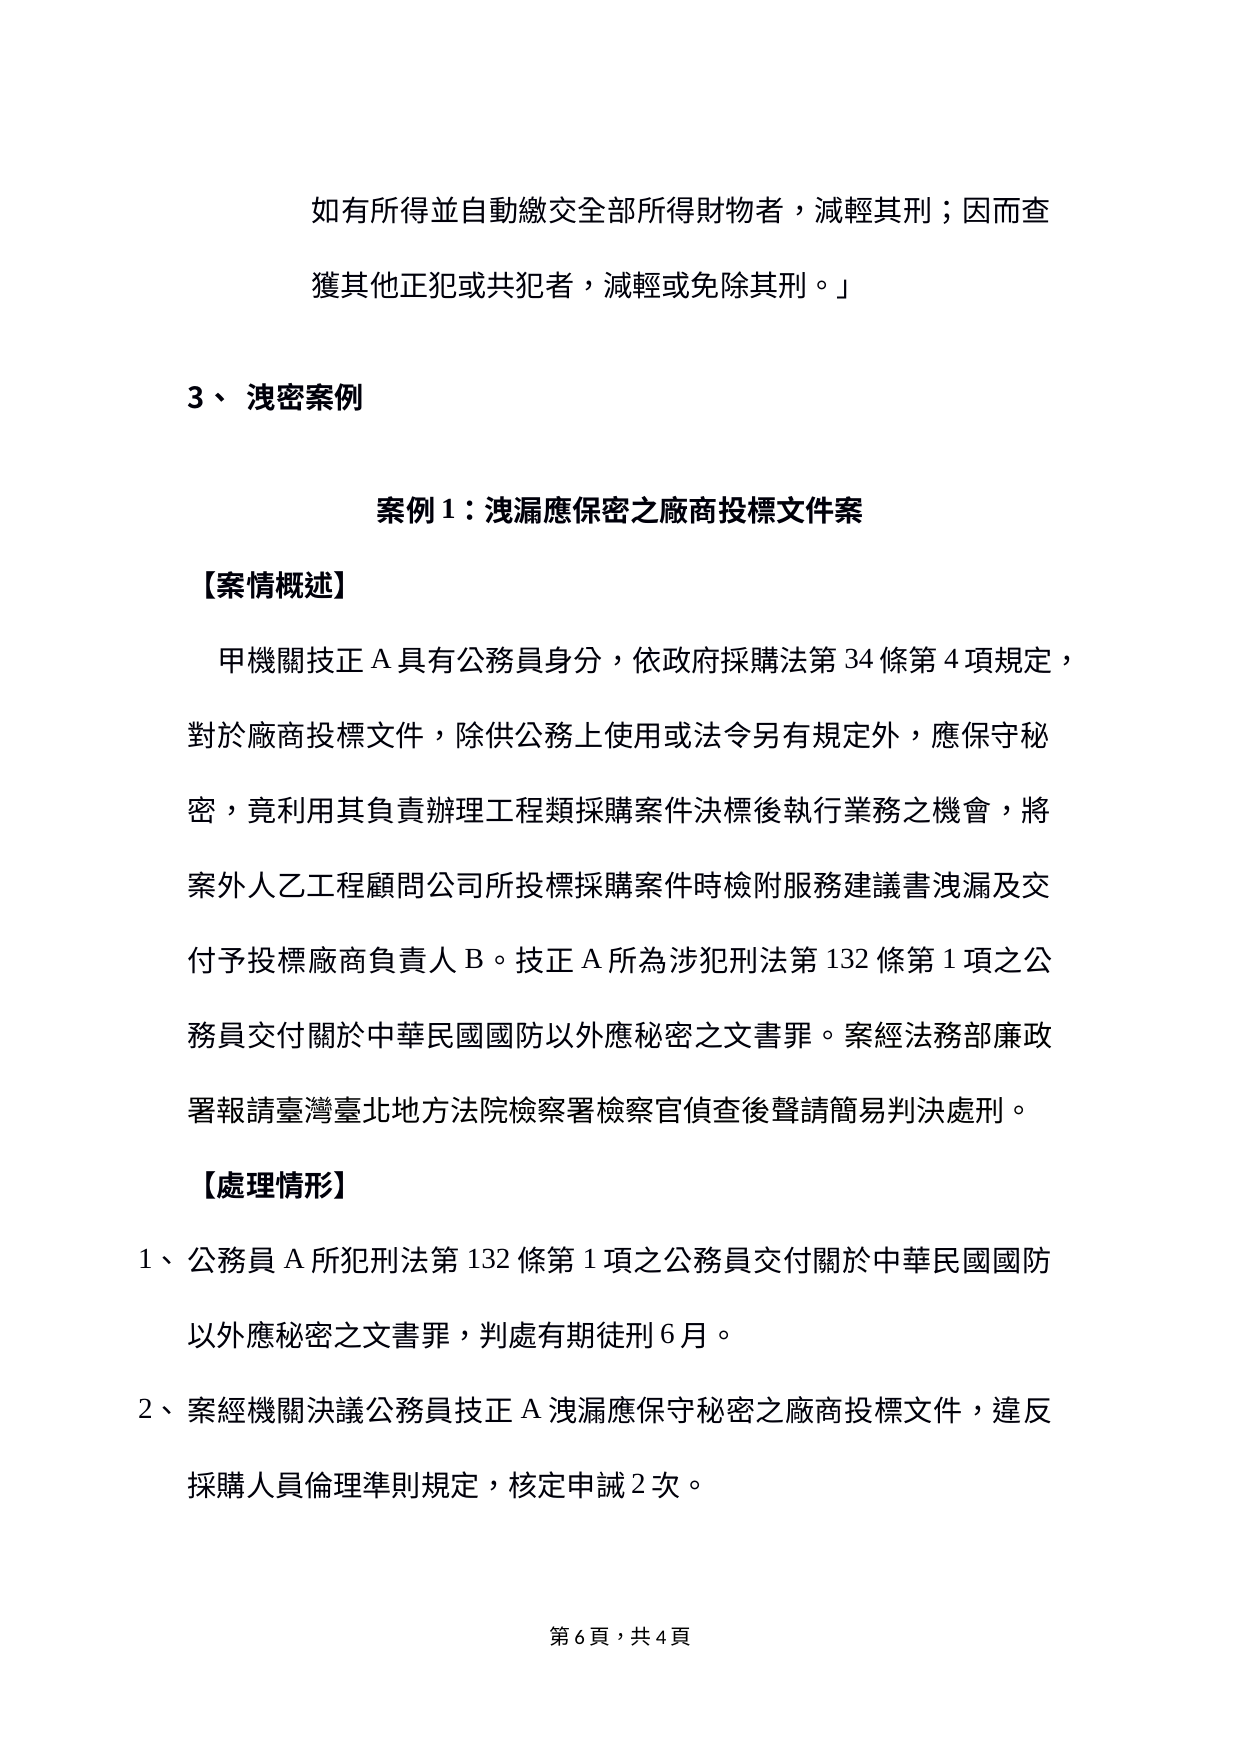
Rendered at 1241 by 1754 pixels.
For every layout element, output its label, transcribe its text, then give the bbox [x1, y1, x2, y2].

text 【案情概述】 [187, 539, 1053, 614]
list 貪污治罪條例第8條規定：「（第1項）犯第4條至第6條之罪，於犯罪後自首，如有所得並自動繳交全部所得財物者，減輕或免除其刑；因而查獲其他正犯或共犯者，免除其刑。(第2項)犯第4條至第6條之罪，在偵查中自白，如有所得並自動繳交全部所得財物者，減輕其刑；因而查獲其他正犯或共犯者，減輕或免除其刑。」 [261, 164, 1053, 314]
text 案例1：洩漏應保密之廠商投標文件案 [187, 464, 1053, 539]
text 甲機關技正A具有公務員身分，依政府採購法第34條第4項規定，對於廠商投標文件，除供公務上使用或法令另有規定外，應保守秘密，竟利用其負責辦理工程類採購案件決標後執行業務之機會，將案外人乙工程顧問公司所投標採購案件時檢附服務建議書洩漏及交付予投標廠商負責人B。技正A所為涉犯刑法第132條第1項之公務員交付關於中華民國國防以外應秘密之文書罪。案經法務部廉政署報請臺灣臺北地方法院檢察署檢察官偵查後聲請簡易判決處刑。 [187, 614, 1053, 1139]
text 【處理情形】 [187, 1139, 1053, 1214]
list 洩密案例 [187, 352, 1053, 427]
list 公務員A所犯刑法第132條第1項之公務員交付關於中華民國國防以外應秘密之文書罪，判處有期徒刑6月。 [182, 1214, 1053, 1364]
list 案經機關決議公務員技正A洩漏應保守秘密之廠商投標文件，違反採購人員倫理準則規定，核定申誡2次。 [182, 1364, 1053, 1514]
